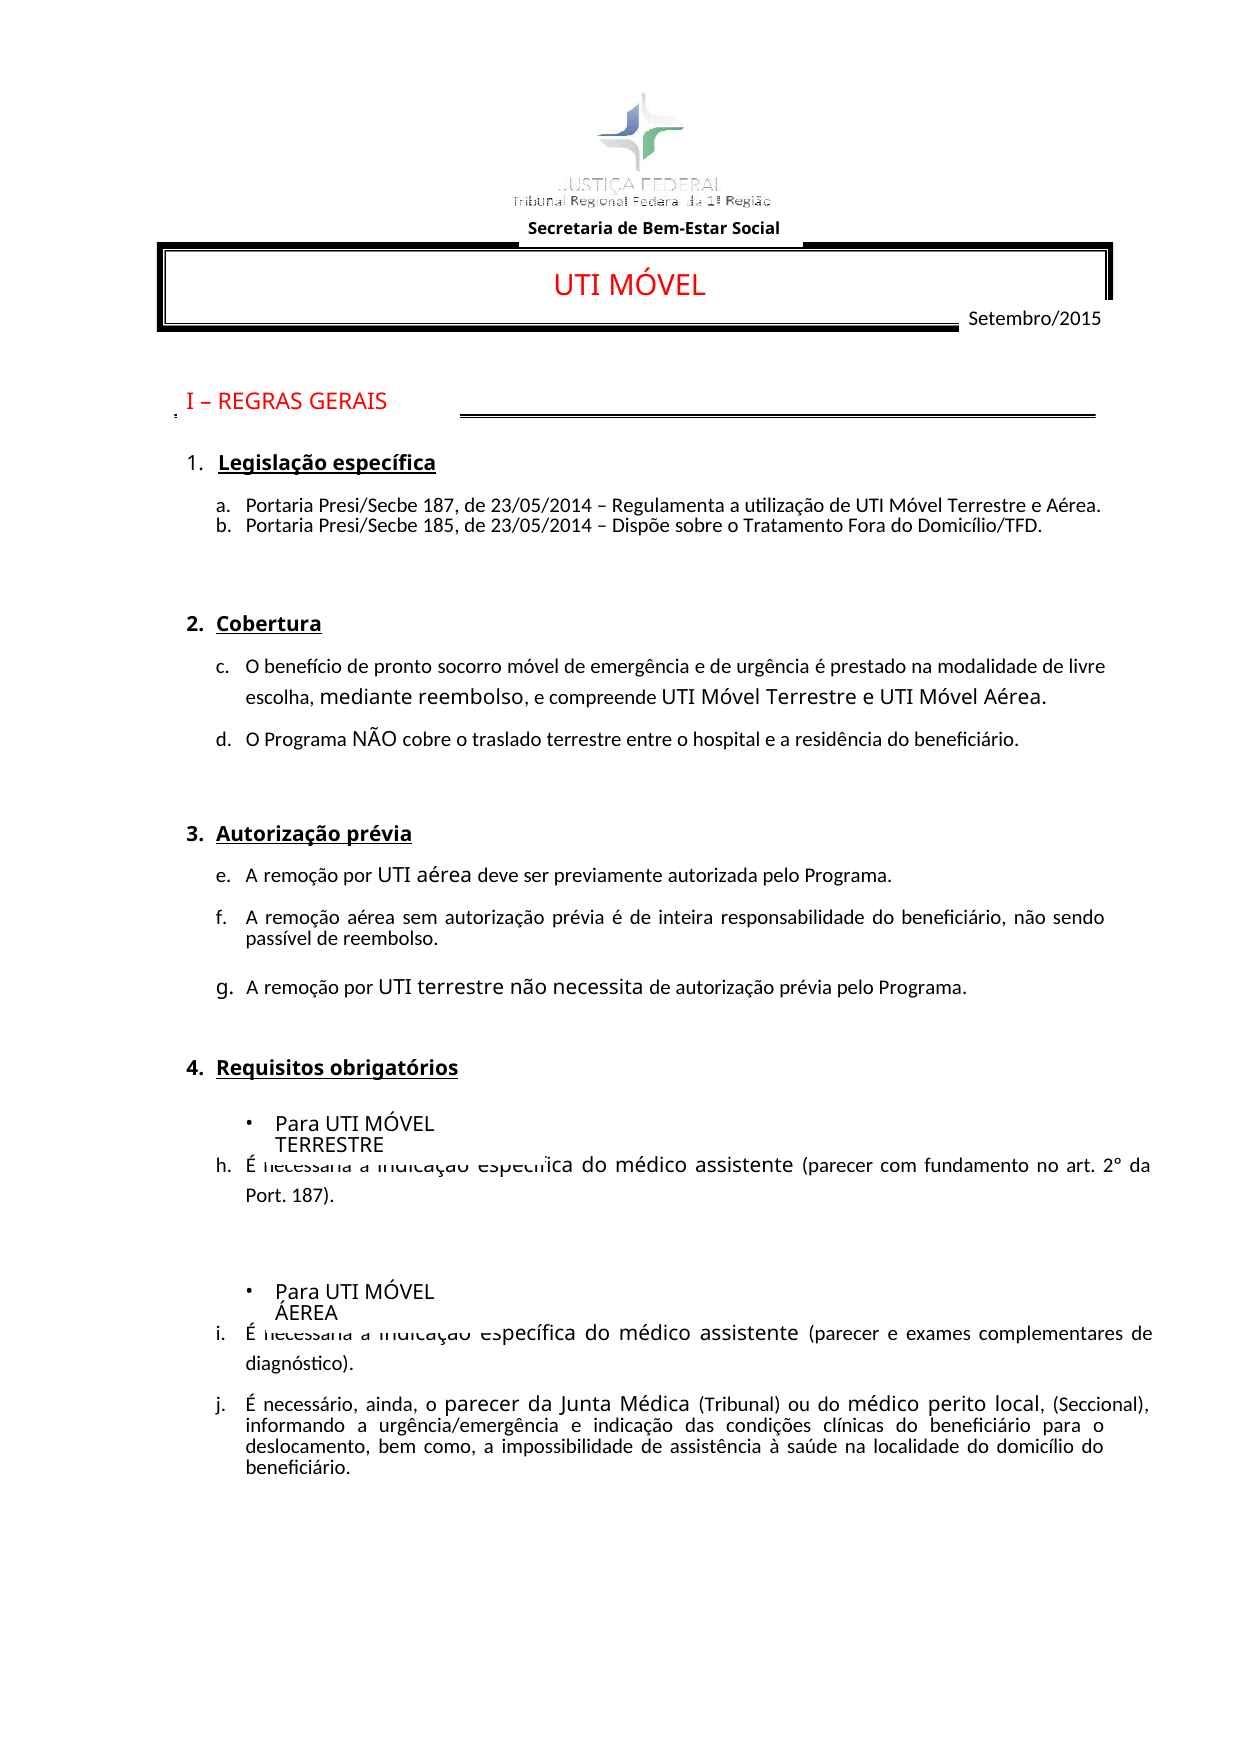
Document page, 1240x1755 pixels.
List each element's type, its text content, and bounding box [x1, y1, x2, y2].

picture [511, 195, 553, 206]
text b. Portaria Presi/Secbe 185, de 23/05/2014 – Dispõe sobre o Tratamento Fora do Domicílio/TFD. [216, 516, 1212, 537]
text Secretaria de Bem-Estar Social [528, 220, 794, 238]
picture [726, 196, 771, 208]
text diagnóstico). [245, 1354, 367, 1374]
text 1. Legislação específica [186, 452, 448, 475]
text 2. Cobertura [186, 612, 328, 636]
picture [582, 178, 607, 191]
text g. A remoção por UTI terrestre não necessita de autorização prévia pelo Programa. [216, 976, 1020, 999]
picture [715, 178, 723, 191]
text f. A remoção aérea sem autorização prévia é de inteira responsabilidade do beneficiário, não sendo [216, 908, 1217, 929]
text Para UTI MÓVEL TERRESTRE [275, 1115, 536, 1156]
picture [571, 196, 607, 208]
text beneficiário. [245, 1457, 1217, 1478]
text I – REGRAS GERAIS [186, 384, 451, 416]
text i. É necessária a indicação específica do médico assistente (parecer e exames complementares de [216, 1324, 443, 1345]
text informando a urgência/emergência e indicação das condições clínicas do beneficiário para o [245, 1416, 1217, 1437]
picture [156, 242, 1114, 332]
text Para UTI MÓVEL ÁEREA [275, 1283, 492, 1324]
text h. É necessária a indicação específica do médico assistente (parecer com fundamento no art. 2º da [503, 1156, 1217, 1177]
picture [708, 196, 720, 206]
picture [597, 91, 684, 172]
text Port. 187). [245, 1186, 348, 1206]
picture [555, 195, 565, 206]
picture [558, 178, 580, 191]
text i. É necessária a indicação específica do médico assistente (parecer e exames complementares de [440, 1324, 1216, 1345]
picture [608, 178, 714, 206]
text escolha, mediante reembolso, e compreende UTI Móvel Terrestre e UTI Móvel Aérea. [245, 686, 1073, 709]
text • [245, 1112, 266, 1135]
text UTI MÓVEL [553, 263, 761, 304]
picture [460, 414, 1096, 418]
text d. O Programa NÃO cobre o traslado terrestre entre o hospital e a residência do beneficiário. [216, 730, 1112, 751]
text Setembro/2015 [968, 308, 1115, 329]
text h. É necessária a indicação específica do médico assistente (parecer com fundamento no art. 2º da [216, 1156, 441, 1177]
text e. A remoção por UTI aérea deve ser previamente autorizada pelo Programa. [216, 866, 959, 887]
text • [245, 1280, 266, 1303]
picture [687, 195, 702, 206]
text 3. Autorização prévia [186, 822, 417, 846]
text deslocamento, bem como, a impossibilidade de assistência à saúde na localidade do domicílio do [245, 1437, 1217, 1457]
text j. É necessário, ainda, o parecer da Junta Médica (Tribunal) ou do médico perito local, (Seccional), [216, 1395, 1217, 1416]
text c. O benefício de pronto socorro móvel de emergência e de urgência é prestado na modalidade de livre [216, 657, 1217, 677]
text passível de reembolso. [245, 929, 1217, 949]
text 4. Requisitos obrigatórios [186, 1057, 471, 1081]
text a. Portaria Presi/Secbe 187, de 23/05/2014 – Regulamenta a utilização de UTI Móvel Terrestre e Aérea. [216, 496, 1212, 516]
